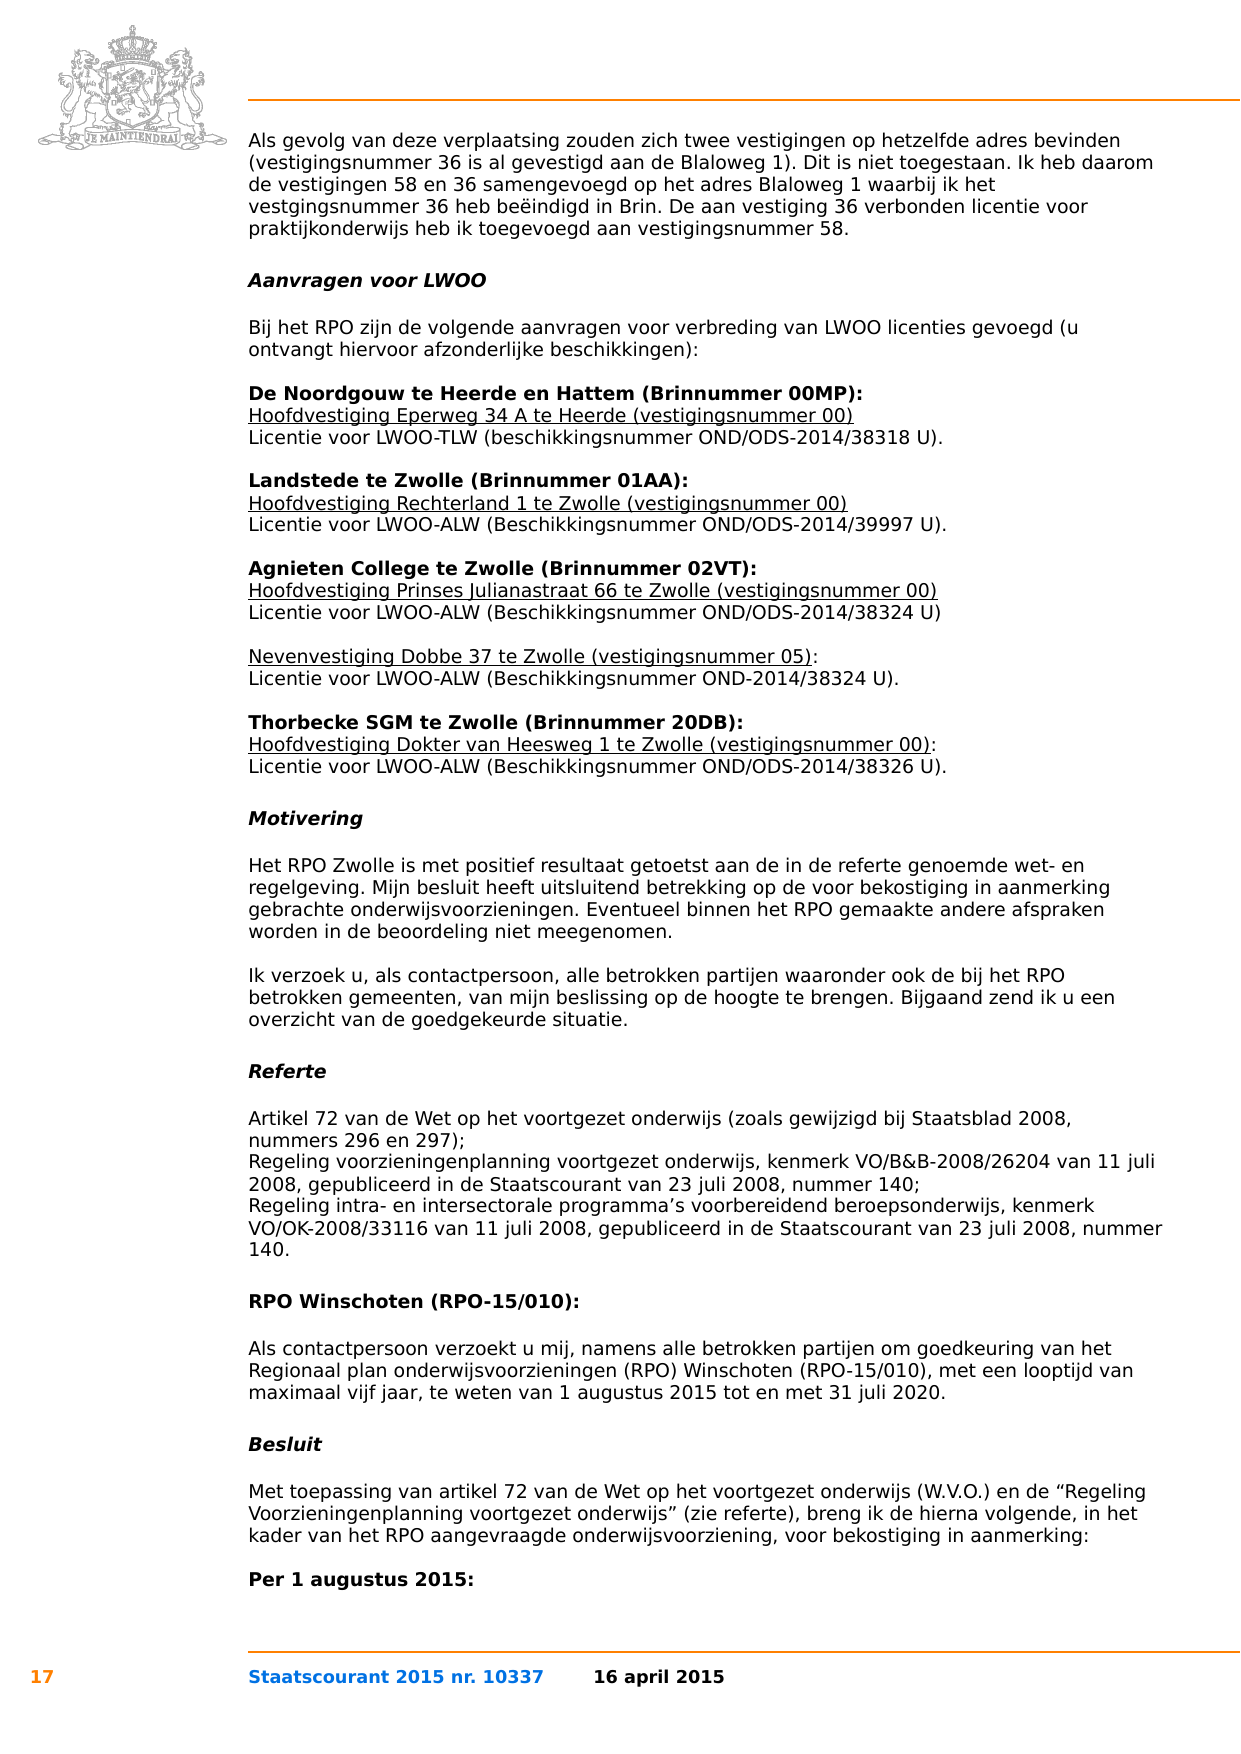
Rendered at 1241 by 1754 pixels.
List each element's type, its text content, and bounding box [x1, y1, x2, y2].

subtitle Referte [248, 1061, 1163, 1082]
text Met toepassing van artikel 72 van de Wet op het voortgezet onderwijs (W.V.O.) en de “Regeling Voorzieningenplanning voortgezet onderwijs” (zie referte), breng ik de hierna volgende, in het kader van het RPO aangevraagde onderwijsvoorziening, voor bekostiging in aanmerking: [248, 1481, 1163, 1547]
text Per 1 augustus 2015: [248, 1569, 1163, 1591]
text De Noordgouw te Heerde en Hattem (Brinnummer 00MP): [248, 383, 1163, 404]
text Thorbecke SGM te Zwolle (Brinnummer 20DB): [248, 712, 1163, 734]
text Nevenvestiging Dobbe 37 te Zwolle (vestigingsnummer 05): [248, 646, 1163, 668]
text Hoofdvestiging Rechterland 1 te Zwolle (vestigingsnummer 00) [248, 492, 1163, 514]
subtitle Motivering [248, 808, 1163, 830]
text Als gevolg van deze verplaatsing zouden zich twee vestigingen op hetzelfde adres bevinden (vestigingsnummer 36 is al gevestigd aan de Blaloweg 1). Dit is niet toegestaan. Ik heb daarom de vestigingen 58 en 36 samengevoegd op het adres Blaloweg 1 waarbij ik het vestgingsnummer 36 heb beëindigd in Brin. De aan vestiging 36 verbonden licentie voor praktijkonderwijs heb ik toegevoegd aan vestigingsnummer 58. [248, 130, 1163, 240]
text Hoofdvestiging Eperweg 34 A te Heerde (vestigingsnummer 00) [248, 404, 1163, 427]
text Artikel 72 van de Wet op het voortgezet onderwijs (zoals gewijzigd bij Staatsblad 2008, nummers 296 en 297); [248, 1107, 1163, 1151]
picture [38, 25, 227, 150]
text Licentie voor LWOO-ALW (Beschikkingsnummer OND/ODS-2014/38324 U) [248, 602, 1163, 624]
text Licentie voor LWOO-TLW (beschikkingsnummer OND/ODS-2014/38318 U). [248, 427, 1163, 448]
subtitle Aanvragen voor LWOO [248, 270, 1163, 292]
text Licentie voor LWOO-ALW (Beschikkingsnummer OND-2014/38324 U). [248, 668, 1163, 690]
text Hoofdvestiging Prinses Julianastraat 66 te Zwolle (vestigingsnummer 00) [248, 580, 1163, 602]
subtitle RPO Winschoten (RPO-15/010): [248, 1291, 1163, 1313]
text Licentie voor LWOO-ALW (Beschikkingsnummer OND/ODS-2014/38326 U). [248, 756, 1163, 778]
text Hoofdvestiging Dokter van Heesweg 1 te Zwolle (vestigingsnummer 00): [248, 734, 1163, 756]
text Ik verzoek u, als contactpersoon, alle betrokken partijen waaronder ook de bij het RPO betrokken gemeenten, van mijn beslissing op de hoogte te brengen. Bijgaand zend ik u een overzicht van de goedgekeurde situatie. [248, 964, 1163, 1031]
text Regeling voorzieningenplanning voortgezet onderwijs, kenmerk VO/B&B-2008/26204 van 11 juli 2008, gepubliceerd in de Staatscourant van 23 juli 2008, nummer 140; [248, 1151, 1163, 1195]
text Het RPO Zwolle is met positief resultaat getoetst aan de in de referte genoemde wet- en regelgeving. Mijn besluit heeft uitsluitend betrekking op de voor bekostiging in aanmerking gebrachte onderwijsvoorzieningen. Eventueel binnen het RPO gemaakte andere afspraken worden in de beoordeling niet meegenomen. [248, 855, 1163, 943]
text Agnieten College te Zwolle (Brinnummer 02VT): [248, 558, 1163, 580]
text Licentie voor LWOO-ALW (Beschikkingsnummer OND/ODS-2014/39997 U). [248, 514, 1163, 536]
text Regeling intra- en intersectorale programma’s voorbereidend beroepsonderwijs, kenmerk VO/OK-2008/33116 van 11 juli 2008, gepubliceerd in de Staatscourant van 23 juli 2008, nummer 140. [248, 1195, 1163, 1261]
text Landstede te Zwolle (Brinnummer 01AA): [248, 470, 1163, 492]
text Bij het RPO zijn de volgende aanvragen voor verbreding van LWOO licenties gevoegd (u ontvangt hiervoor afzonderlijke beschikkingen): [248, 317, 1163, 361]
subtitle Besluit [248, 1434, 1163, 1456]
text Als contactpersoon verzoekt u mij, namens alle betrokken partijen om goedkeuring van het Regionaal plan onderwijsvoorzieningen (RPO) Winschoten (RPO-15/010), met een looptijd van maximaal vijf jaar, te weten van 1 augustus 2015 tot en met 31 juli 2020. [248, 1338, 1163, 1404]
